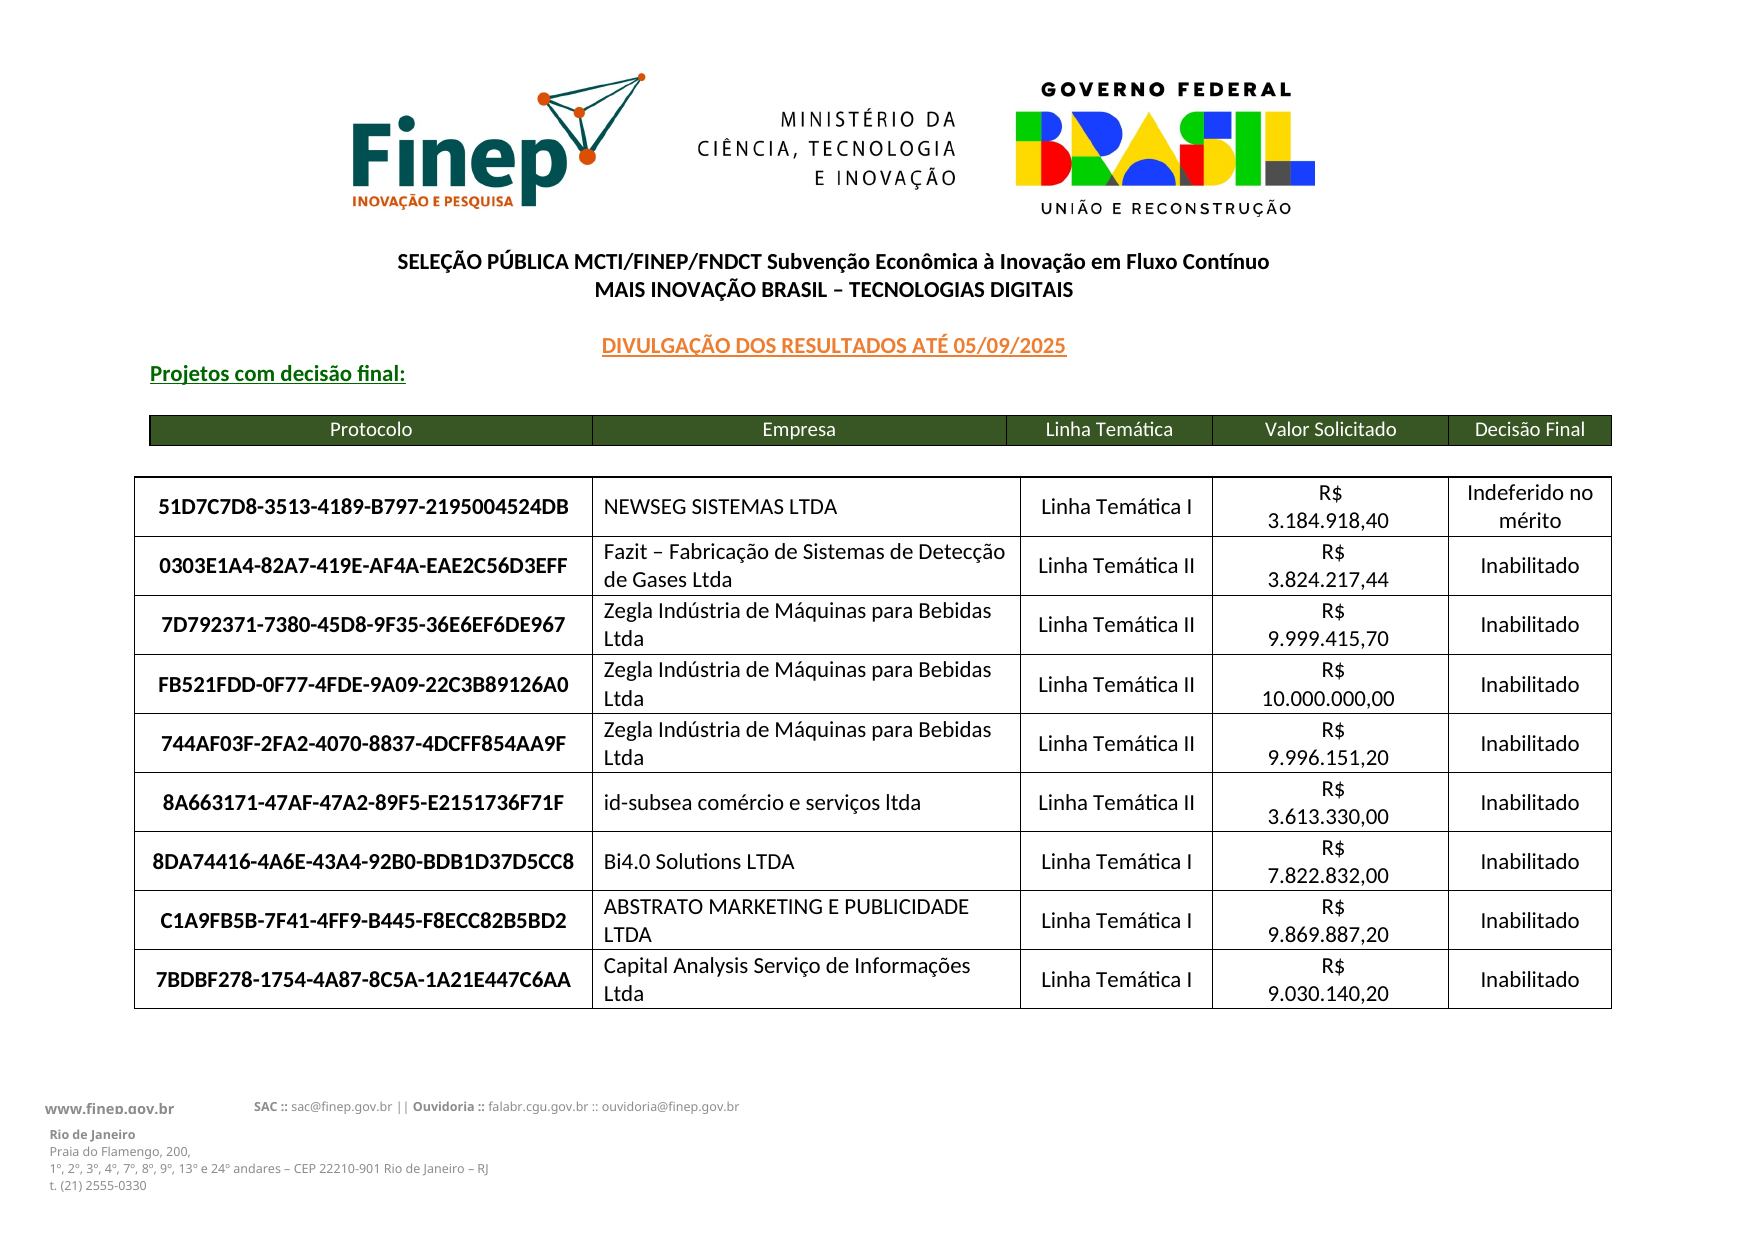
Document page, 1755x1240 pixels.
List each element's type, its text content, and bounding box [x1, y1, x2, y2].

table_cell 7BDBF278-1754-4A87-8C5A-1A21E447C6AA [135, 950, 592, 1008]
table_cell Fazit – Fabricação de Sistemas de Detecção de Gases Ltda [593, 537, 1020, 594]
table_cell Linha Temática I [1021, 950, 1212, 1008]
table_cell 51D7C7D8-3513-4189-B797-2195004524DB [135, 478, 592, 536]
table_cell FB521FDD-0F77-4FDE-9A09-22C3B89126A0 [135, 655, 592, 713]
table_cell Inabilitado [1449, 773, 1611, 831]
table_cell 744AF03F-2FA2-4070-8837-4DCFF854AA9F [135, 714, 592, 772]
table_cell Inabilitado [1449, 596, 1611, 654]
table_cell 7D792371-7380-45D8-9F35-36E6EF6DE967 [135, 596, 592, 654]
table_cell R$ 9.996.151,20 [1213, 714, 1448, 772]
table_cell id-subsea comércio e serviços ltda [593, 773, 1020, 831]
table_cell Linha Temática II [1021, 655, 1212, 713]
table_cell Linha Temática I [1021, 478, 1212, 536]
table_cell Capital Analysis Serviço de Informações Ltda [593, 950, 1020, 1008]
table_cell Inabilitado [1449, 832, 1611, 890]
table_cell R$ 7.822.832,00 [1213, 832, 1448, 890]
table_cell Linha Temática II [1021, 537, 1212, 594]
table_cell R$ 3.184.918,40 [1213, 478, 1448, 536]
table_cell Inabilitado [1449, 950, 1611, 1008]
table_cell R$ 9.030.140,20 [1213, 950, 1448, 1008]
table_cell Bi4.0 Solutions LTDA [593, 832, 1020, 890]
table_cell Zegla Indústria de Máquinas para Bebidas Ltda [593, 596, 1020, 654]
table_cell R$ 3.824.217,44 [1213, 537, 1448, 594]
table_cell 8DA74416-4A6E-43A4-92B0-BDB1D37D5CC8 [135, 832, 592, 890]
table_cell Inabilitado [1449, 655, 1611, 713]
table_cell 0303E1A4-82A7-419E-AF4A-EAE2C56D3EFF [135, 537, 592, 594]
table_cell ABSTRATO MARKETING E PUBLICIDADE LTDA [593, 891, 1020, 949]
table_cell Linha Temática II [1021, 714, 1212, 772]
table_cell R$ 9.999.415,70 [1213, 596, 1448, 654]
table_cell 8A663171-47AF-47A2-89F5-E2151736F71F [135, 773, 592, 831]
table_cell R$ 9.869.887,20 [1213, 891, 1448, 949]
table_cell R$ 3.613.330,00 [1213, 773, 1448, 831]
table_cell Zegla Indústria de Máquinas para Bebidas Ltda [593, 655, 1020, 713]
table_cell C1A9FB5B-7F41-4FF9-B445-F8ECC82B5BD2 [135, 891, 592, 949]
table_cell Linha Temática II [1021, 773, 1212, 831]
table_cell Zegla Indústria de Máquinas para Bebidas Ltda [593, 714, 1020, 772]
table_cell Indeferido no mérito [1449, 478, 1611, 536]
table_cell Linha Temática II [1021, 596, 1212, 654]
table_cell Inabilitado [1449, 891, 1611, 949]
table_cell Linha Temática I [1021, 891, 1212, 949]
table_cell NEWSEG SISTEMAS LTDA [593, 478, 1020, 536]
table_cell Inabilitado [1449, 537, 1611, 594]
table_cell Inabilitado [1449, 714, 1611, 772]
table_cell Linha Temática I [1021, 832, 1212, 890]
table_cell R$ 10.000.000,00 [1213, 655, 1448, 713]
